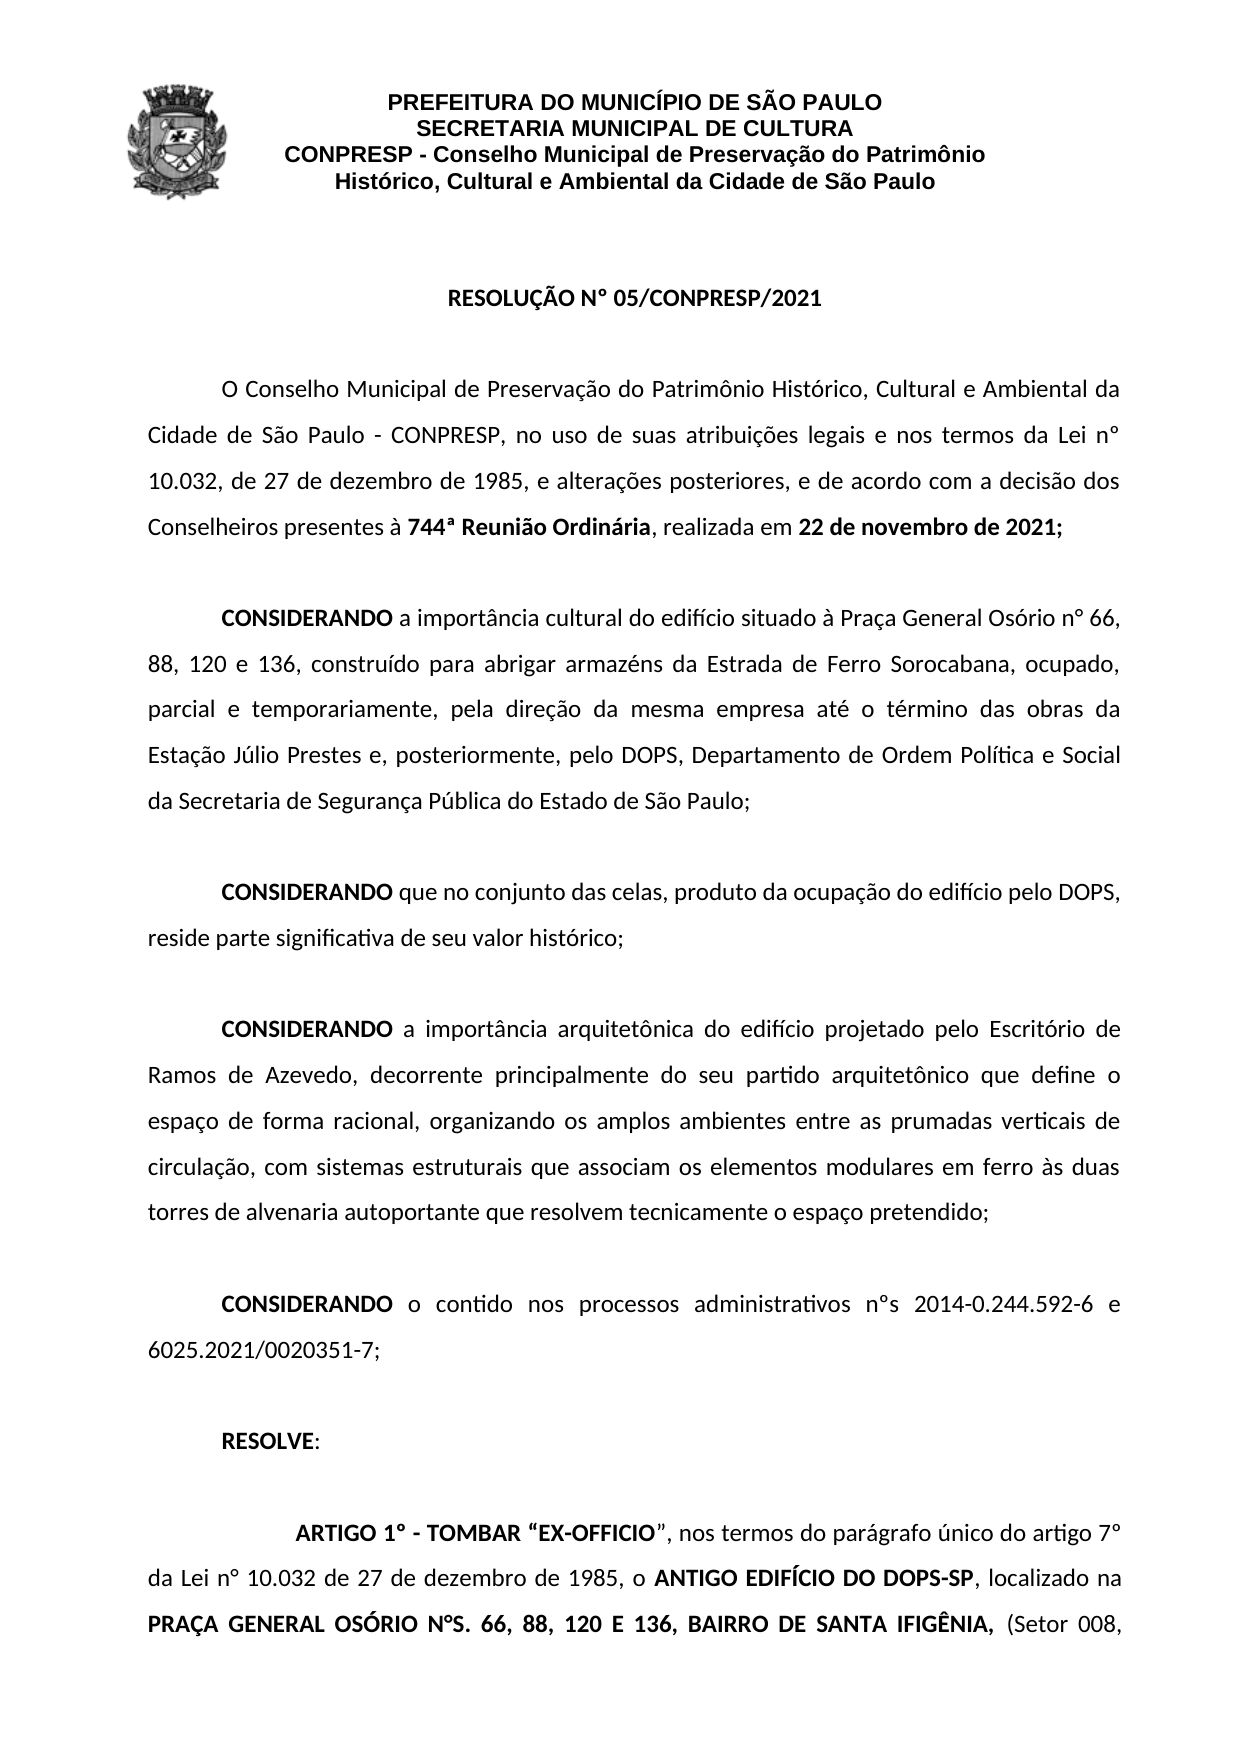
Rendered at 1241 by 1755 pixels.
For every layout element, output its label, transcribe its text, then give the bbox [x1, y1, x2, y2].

text CONSIDERANDO a importância arquitetônica do edifício projetado pelo Escritório de Ramos de Azevedo, decorrente principalmente do seu partido arquitetônico que define o espaço de forma racional, organizando os amplos ambientes entre as prumadas verticais de circulação, com sistemas estruturais que associam os elementos modulares em ferro às duas torres de alvenaria autoportante que resolvem tecnicamente o espaço pretendido; [148, 1014, 1122, 1227]
text RESOLVE: [148, 1425, 1122, 1456]
text CONSIDERANDO o contido nos processos administrativos nºs 2014-0.244.592-6 e 6025.2021/0020351-7; [148, 1288, 1122, 1364]
text CONSIDERANDO que no conjunto das celas, produto da ocupação do edifício pelo DOPS, reside parte significativa de seu valor histórico; [148, 876, 1122, 953]
text O Conselho Municipal de Preservação do Patrimônio Histórico, Cultural e Ambiental da Cidade de São Paulo - CONPRESP, no uso de suas atribuições legais e nos termos da Lei nº 10.032, de 27 de dezembro de 1985, e alterações posteriores, e de acordo com a decisão dos Conselheiros presentes à 744ª Reunião Ordinária, realizada em 22 de novembro de 2021; [148, 373, 1122, 541]
text RESOLUÇÃO Nº 05/CONPRESP/2021 [148, 282, 1122, 312]
text CONSIDERANDO a importância cultural do edifício situado à Praça General Osório n° 66, 88, 120 e 136, construído para abrigar armazéns da Estrada de Ferro Sorocabana, ocupado, parcial e temporariamente, pela direção da mesma empresa até o término das obras da Estação Júlio Prestes e, posteriormente, pelo DOPS, Departamento de Ordem Política e Social da Secretaria de Segurança Pública do Estado de São Paulo; [148, 602, 1122, 816]
text ARTIGO 1º - TOMBAR “EX-OFFICIO”, nos termos do parágrafo único do artigo 7º da Lei n° 10.032 de 27 de dezembro de 1985, o ANTIGO EDIFÍCIO DO DOPS-SP, localizado na PRAÇA GENERAL OSÓRIO N°S. 66, 88, 120 E 136, BAIRRO DE SANTA IFIGÊNIA, (Setor 008, [148, 1517, 1122, 1639]
